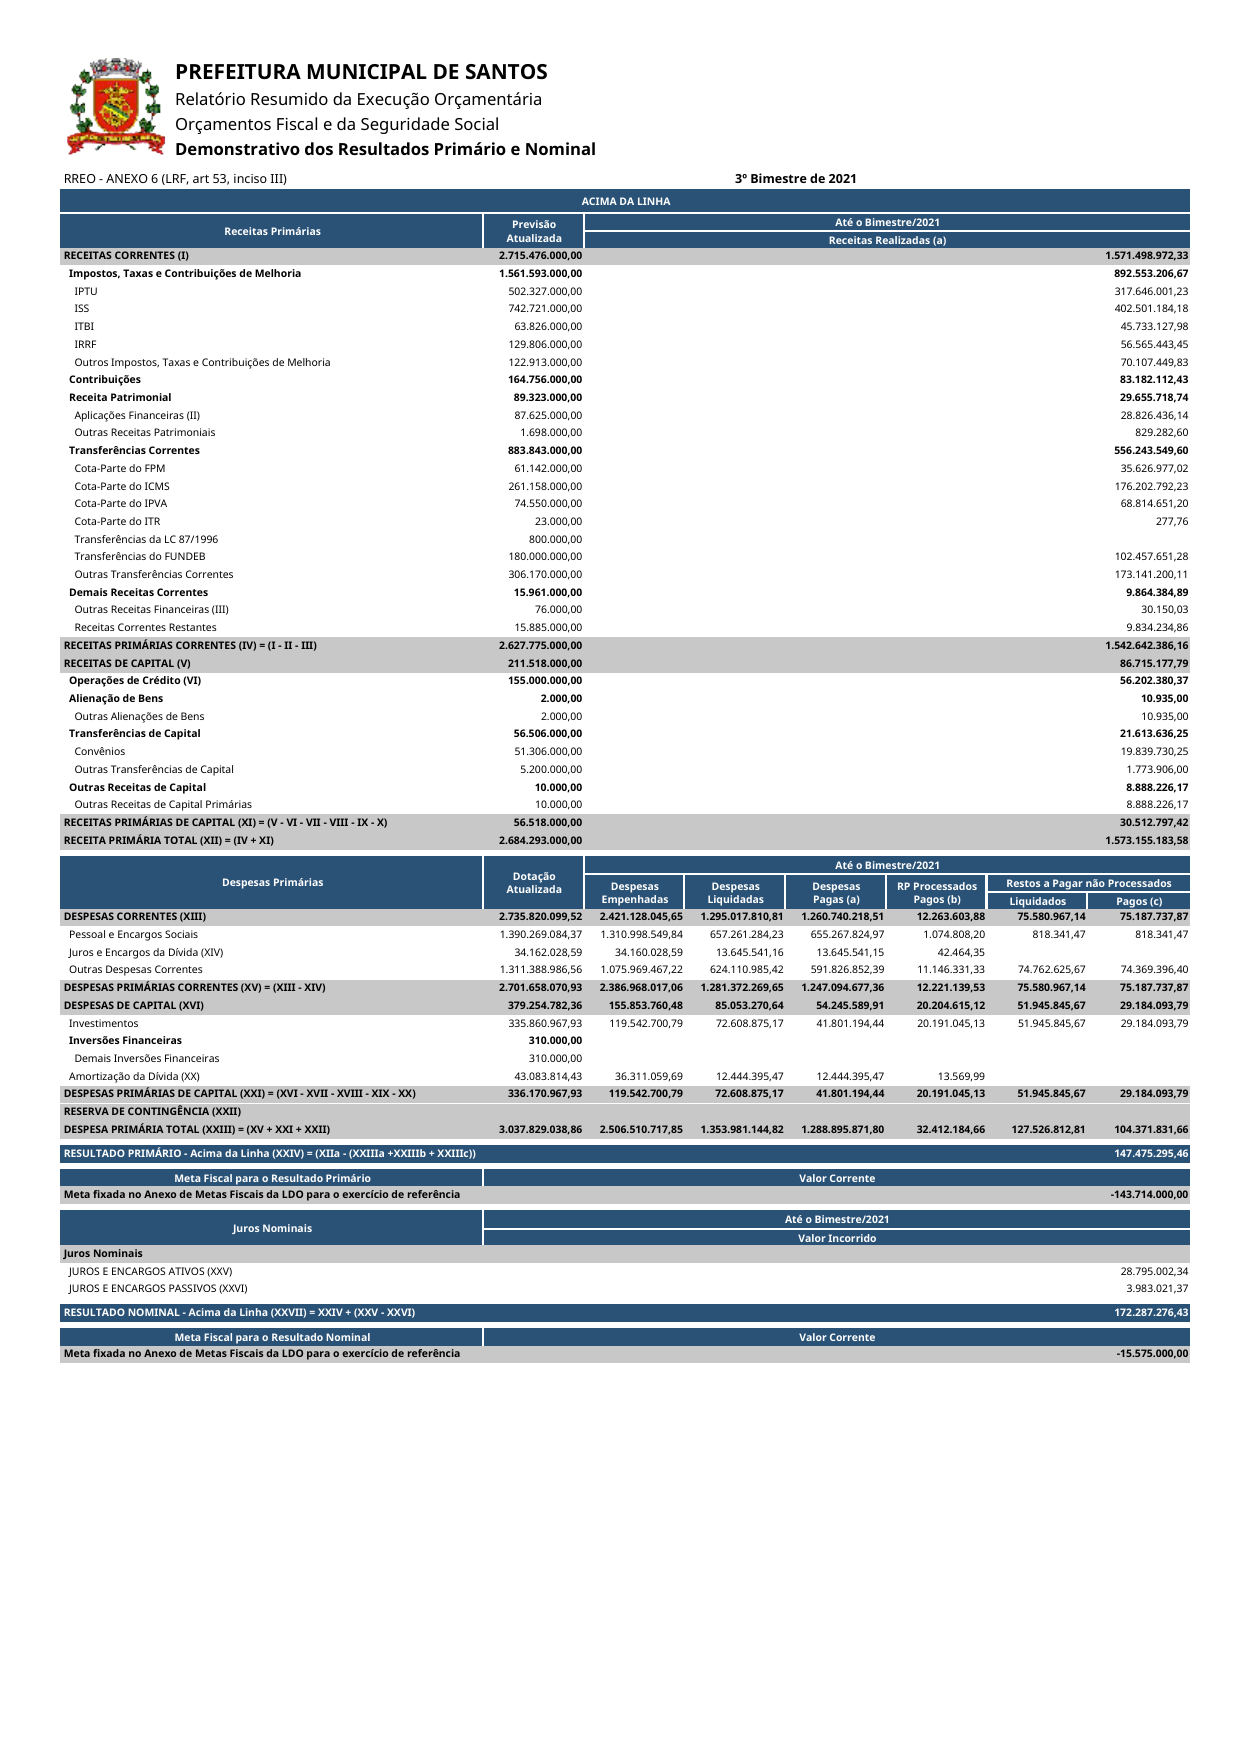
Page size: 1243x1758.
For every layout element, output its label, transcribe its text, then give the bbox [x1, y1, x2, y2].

table_cell 20.191.045,13 [886, 1086, 986, 1103]
table_cell [886, 1050, 986, 1068]
table_cell [1087, 944, 1190, 962]
table_cell 402.501.184,18 [584, 301, 1190, 318]
table_cell 85.053.270,64 [684, 997, 785, 1015]
table_cell Amortização da Dívida (XX) [60, 1068, 483, 1086]
table_cell Dotação Atualizada [484, 856, 583, 909]
table_cell 19.839.730,25 [584, 744, 1190, 761]
table_cell 2.715.476.000,00 [483, 248, 584, 265]
table_cell 72.608.875,17 [684, 1086, 785, 1103]
table_cell 11.146.331,33 [886, 962, 986, 979]
table_header [1185, 59, 1190, 88]
table_cell 310.000,00 [483, 1033, 584, 1050]
table_cell 72.608.875,17 [684, 1015, 785, 1033]
table_cell [66, 160, 166, 170]
table_cell 54.245.589,91 [785, 997, 886, 1015]
table_cell Previsão Atualizada [484, 214, 583, 248]
table_cell Liquidados [988, 893, 1086, 909]
table_cell [1059, 98, 1185, 113]
table_cell 173.141.200,11 [584, 566, 1190, 584]
table_cell 261.158.000,00 [483, 478, 584, 496]
table_cell 1.288.895.871,80 [785, 1121, 886, 1139]
table_cell Até o Bimestre/2021 [585, 856, 1190, 873]
table_cell [785, 1033, 886, 1050]
table_cell [986, 1068, 1087, 1086]
table_cell 41.801.194,44 [785, 1086, 886, 1103]
table_cell RESULTADO PRIMÁRIO - Acima da Linha (XXIV) = (XIIa - (XXIIIa +XXIIIb + XXIIIc)) [60, 1145, 785, 1163]
table_cell DESPESAS PRIMÁRIAS DE CAPITAL (XXI) = (XVI - XVII - XVIII - XIX - XX) [60, 1086, 483, 1103]
table_cell 75.580.967,14 [986, 980, 1087, 997]
table_cell [1087, 1104, 1190, 1121]
table_header [166, 59, 172, 170]
table_cell Despesas Empenhadas [585, 875, 683, 909]
table_cell RECEITA PRIMÁRIA TOTAL (XII) = (IV + XI) [60, 832, 483, 850]
table_cell [172, 164, 1190, 170]
table_cell 51.945.845,67 [986, 1086, 1087, 1103]
table_cell 75.187.737,87 [1087, 980, 1190, 997]
table_cell 310.000,00 [483, 1050, 584, 1068]
table_cell 87.625.000,00 [483, 407, 584, 425]
table_cell Cota-Parte do FPM [60, 460, 483, 478]
table_cell Juros e Encargos da Dívida (XIV) [60, 944, 483, 962]
table_cell 12.444.395,47 [684, 1068, 785, 1086]
table_cell [1087, 1068, 1190, 1086]
table_cell 742.721.000,00 [483, 301, 584, 318]
table_cell Receita Patrimonial [60, 389, 483, 407]
table_cell [785, 1050, 886, 1068]
table_cell [785, 1104, 886, 1121]
table_cell 1.353.981.144,82 [684, 1121, 785, 1139]
table_cell 13.645.541,15 [785, 944, 886, 962]
table_cell Meta fixada no Anexo de Metas Fiscais da LDO para o exercício de referência [60, 1346, 483, 1363]
table_cell 13.645.541,16 [684, 944, 785, 962]
table_cell 1.247.094.677,36 [785, 980, 886, 997]
table_cell 155.853.760,48 [584, 997, 684, 1015]
table_cell 10.935,00 [584, 690, 1190, 708]
table_cell 21.613.636,25 [584, 726, 1190, 743]
table_cell 155.000.000,00 [483, 673, 584, 690]
table_cell Aplicações Financeiras (II) [60, 407, 483, 425]
table_cell 35.626.977,02 [584, 460, 1190, 478]
table_cell [483, 1104, 584, 1121]
table_cell RESULTADO NOMINAL - Acima da Linha (XXVII) = XXIV + (XXV - XXVI) [60, 1304, 809, 1322]
table_cell [886, 1033, 986, 1050]
table_cell Alienação de Bens [60, 690, 483, 708]
table_cell 15.961.000,00 [483, 584, 584, 602]
table_header [134, 59, 166, 136]
table_cell 2.506.510.717,85 [584, 1121, 684, 1139]
table_cell 43.083.814,43 [483, 1068, 584, 1086]
table_cell 29.184.093,79 [1087, 1086, 1190, 1103]
table_cell RECEITAS DE CAPITAL (V) [60, 655, 483, 673]
table_cell 176.202.792,23 [584, 478, 1190, 496]
table_cell 211.518.000,00 [483, 655, 584, 673]
table_cell [684, 1050, 785, 1068]
table_cell Despesas Primárias [60, 856, 482, 909]
table_cell Valor Corrente [484, 1169, 1190, 1186]
table_cell 818.341,47 [1087, 926, 1190, 944]
table_cell Receitas Correntes Restantes [60, 620, 483, 637]
table_cell Cota-Parte do ICMS [60, 478, 483, 496]
table_cell [60, 1322, 1190, 1328]
table_cell [584, 1050, 684, 1068]
table_cell 1.074.808,20 [886, 926, 986, 944]
table_cell 2.684.293.000,00 [483, 832, 584, 850]
table_cell Demonstrativo dos Resultados Primário e Nominal [172, 139, 1190, 163]
table_cell [986, 1050, 1087, 1068]
table_cell 1.310.998.549,84 [584, 926, 684, 944]
table_cell ACIMA DA LINHA [60, 189, 1190, 212]
table_cell 829.282,60 [584, 425, 1190, 442]
table_cell 2.627.775.000,00 [483, 637, 584, 655]
table_header [91, 123, 100, 131]
table_cell 624.110.985,42 [684, 962, 785, 979]
table_cell 8.888.226,17 [584, 797, 1190, 814]
table_cell Meta Fiscal para o Resultado Nominal [60, 1328, 482, 1346]
table_cell 164.756.000,00 [483, 372, 584, 389]
table_cell 883.843.000,00 [483, 443, 584, 460]
table_cell [684, 1033, 785, 1050]
table_cell [60, 1204, 1190, 1210]
table_cell 75.187.737,87 [1087, 909, 1190, 926]
table_cell 1.260.740.218,51 [785, 909, 886, 926]
table_cell Receitas Primárias [60, 214, 482, 248]
table_cell 1.773.906,00 [584, 761, 1190, 779]
table_cell 104.371.831,66 [1087, 1121, 1190, 1139]
table_cell 800.000,00 [483, 531, 584, 549]
table_cell IRRF [60, 336, 483, 354]
table_cell Até o Bimestre/2021 [585, 214, 1190, 230]
table_cell 379.254.782,36 [483, 997, 584, 1015]
table_cell [584, 1104, 684, 1121]
table_cell 68.814.651,20 [584, 496, 1190, 513]
table_cell 83.182.112,43 [584, 372, 1190, 389]
table_cell 56.518.000,00 [483, 814, 584, 832]
table_cell Despesas Pagas (a) [786, 875, 885, 909]
table_cell Contribuições [60, 372, 483, 389]
table_cell [60, 1139, 1190, 1145]
table_cell ISS [60, 301, 483, 318]
table_cell 591.826.852,39 [785, 962, 886, 979]
table_cell 317.646.001,23 [584, 283, 1190, 301]
table_cell [60, 1299, 1190, 1304]
table_cell [986, 1104, 1087, 1121]
table_cell 277,76 [584, 513, 1190, 531]
table_cell 10.000,00 [483, 797, 584, 814]
table_cell [886, 1104, 986, 1121]
table_cell Outras Receitas de Capital [60, 779, 483, 797]
table_cell [584, 1033, 684, 1050]
table_cell 122.913.000,00 [483, 354, 584, 372]
table_cell 502.327.000,00 [483, 283, 584, 301]
table_cell Transferências de Capital [60, 726, 483, 743]
table_cell DESPESAS PRIMÁRIAS CORRENTES (XV) = (XIII - XIV) [60, 980, 483, 997]
table_cell 180.000.000,00 [483, 549, 584, 566]
table_cell Receitas Realizadas (a) [585, 232, 1190, 248]
table_cell 1.281.372.269,65 [684, 980, 785, 997]
table_cell [483, 1245, 1190, 1263]
table_cell Pagos (c) [1088, 893, 1190, 909]
table_cell Cota-Parte do ITR [60, 513, 483, 531]
table_header PREFEITURA MUNICIPAL DE SANTOS [172, 59, 1059, 88]
table_cell Outras Alienações de Bens [60, 708, 483, 726]
table_cell 41.801.194,44 [785, 1015, 886, 1033]
table_cell Transferências da LC 87/1996 [60, 531, 483, 549]
table_cell [60, 1163, 1190, 1168]
table_cell 34.162.028,59 [483, 944, 584, 962]
table_cell Transferências do FUNDEB [60, 549, 483, 566]
table_cell 3.983.021,37 [483, 1281, 1190, 1298]
table_cell JUROS E ENCARGOS ATIVOS (XXV) [60, 1263, 483, 1281]
table_header [66, 59, 166, 160]
table_cell 36.311.059,69 [584, 1068, 684, 1086]
table_cell 34.160.028,59 [584, 944, 684, 962]
table_cell 2.000,00 [483, 690, 584, 708]
table_cell 30.512.797,42 [584, 814, 1190, 832]
table_cell 892.553.206,67 [584, 265, 1190, 283]
table_cell [684, 1104, 785, 1121]
table_cell Restos a Pagar não Processados [988, 875, 1190, 891]
table_cell 86.715.177,79 [584, 655, 1190, 673]
table_cell 12.263.603,88 [886, 909, 986, 926]
table_cell 56.506.000,00 [483, 726, 584, 743]
table_cell RECEITAS CORRENTES (I) [60, 248, 483, 265]
table_cell 32.412.184,66 [886, 1121, 986, 1139]
table_cell Outras Receitas Patrimoniais [60, 425, 483, 442]
table_cell Valor Incorrido [484, 1230, 1190, 1245]
table_cell 9.864.384,89 [584, 584, 1190, 602]
table_cell RECEITAS PRIMÁRIAS DE CAPITAL (XI) = (V - VI - VII - VIII - IX - X) [60, 814, 483, 832]
table_cell [584, 531, 1190, 549]
table_cell Outras Transferências Correntes [60, 566, 483, 584]
table_cell Outros Impostos, Taxas e Contribuições de Melhoria [60, 354, 483, 372]
table_cell 15.885.000,00 [483, 620, 584, 637]
table_cell IPTU [60, 283, 483, 301]
table_cell 20.191.045,13 [886, 1015, 986, 1033]
table_cell Outras Receitas de Capital Primárias [60, 797, 483, 814]
table_cell 10.000,00 [483, 779, 584, 797]
table_cell 1.571.498.972,33 [584, 248, 1190, 265]
table_cell [986, 1033, 1087, 1050]
table_cell 2.735.820.099,52 [483, 909, 584, 926]
table_cell 51.945.845,67 [986, 997, 1087, 1015]
table_cell 129.806.000,00 [483, 336, 584, 354]
table_cell 29.184.093,79 [1087, 1015, 1190, 1033]
table_cell -143.714.000,00 [483, 1186, 1190, 1204]
table_cell 335.860.967,93 [483, 1015, 584, 1033]
table_cell 119.542.700,79 [584, 1015, 684, 1033]
table_cell 75.580.967,14 [986, 909, 1087, 926]
table_cell 63.826.000,00 [483, 319, 584, 336]
table_cell Valor Corrente [484, 1328, 1190, 1346]
table_cell 119.542.700,79 [584, 1086, 684, 1103]
table_cell 30.150,03 [584, 602, 1190, 619]
table_cell 74.762.625,67 [986, 962, 1087, 979]
table_cell Outras Despesas Correntes [60, 962, 483, 979]
table_cell RECEITAS PRIMÁRIAS CORRENTES (IV) = (I - II - III) [60, 637, 483, 655]
table_cell DESPESAS DE CAPITAL (XVI) [60, 997, 483, 1015]
table_cell JUROS E ENCARGOS PASSIVOS (XXVI) [60, 1281, 483, 1298]
table_cell 336.170.967,93 [483, 1086, 584, 1103]
table_cell 61.142.000,00 [483, 460, 584, 478]
table_cell Convênios [60, 744, 483, 761]
table_cell Inversões Financeiras [60, 1033, 483, 1050]
table_cell Relatório Resumido da Execução Orçamentária [172, 89, 1059, 113]
table_cell 28.795.002,34 [483, 1263, 1190, 1281]
table_cell Até o Bimestre/2021 [484, 1210, 1190, 1228]
table_cell Meta Fiscal para o Resultado Primário [60, 1169, 482, 1186]
table_cell Investimentos [60, 1015, 483, 1033]
table_cell Orçamentos Fiscal e da Seguridade Social [172, 114, 1190, 138]
table_cell 56.565.443,45 [584, 336, 1190, 354]
table_cell DESPESAS CORRENTES (XIII) [60, 909, 483, 926]
table_cell 1.561.593.000,00 [483, 265, 584, 283]
table_cell Pessoal e Encargos Sociais [60, 926, 483, 944]
table_cell 1.573.155.183,58 [584, 832, 1190, 850]
table_cell 2.386.968.017,06 [584, 980, 684, 997]
table_cell 306.170.000,00 [483, 566, 584, 584]
table_cell 655.267.824,97 [785, 926, 886, 944]
table_cell 51.306.000,00 [483, 744, 584, 761]
table_cell 74.369.396,40 [1087, 962, 1190, 979]
table_cell 10.935,00 [584, 708, 1190, 726]
table_cell 74.550.000,00 [483, 496, 584, 513]
table_cell 56.202.380,37 [584, 673, 1190, 690]
table_cell [1087, 1033, 1190, 1050]
table_cell Demais Receitas Correntes [60, 584, 483, 602]
table_cell 8.888.226,17 [584, 779, 1190, 797]
table_cell [60, 850, 1190, 856]
table_cell 102.457.651,28 [584, 549, 1190, 566]
table_cell ITBI [60, 319, 483, 336]
table_cell 3.037.829.038,86 [483, 1121, 584, 1139]
table_header [132, 123, 140, 131]
table_cell -15.575.000,00 [483, 1346, 1190, 1363]
table_cell DESPESA PRIMÁRIA TOTAL (XXIII) = (XV + XXI + XXII) [60, 1121, 483, 1139]
table_cell Meta fixada no Anexo de Metas Fiscais da LDO para o exercício de referência [60, 1186, 483, 1204]
table_cell 5.200.000,00 [483, 761, 584, 779]
table_cell Impostos, Taxas e Contribuições de Melhoria [60, 265, 483, 283]
table_cell Outras Transferências de Capital [60, 761, 483, 779]
table_cell 657.261.284,23 [684, 926, 785, 944]
table_cell Juros Nominais [60, 1210, 482, 1245]
table_cell [986, 944, 1087, 962]
table_cell 51.945.845,67 [986, 1015, 1087, 1033]
table_cell RP Processados Pagos (b) [887, 875, 985, 909]
table_cell 45.733.127,98 [584, 319, 1190, 336]
table_cell 70.107.449,83 [584, 354, 1190, 372]
table_cell RESERVA DE CONTINGÊNCIA (XXII) [60, 1104, 483, 1121]
table_cell 9.834.234,86 [584, 620, 1190, 637]
table_cell Juros Nominais [60, 1245, 483, 1263]
table_cell 89.323.000,00 [483, 389, 584, 407]
table_cell RREO - ANEXO 6 (LRF, art 53, inciso III) 3º Bimestre de 2021 [60, 170, 1190, 187]
table_cell 13.569,99 [886, 1068, 986, 1086]
table_cell 556.243.549,60 [584, 443, 1190, 460]
table_cell 2.421.128.045,65 [584, 909, 684, 926]
table_cell [1185, 89, 1190, 113]
table_cell 1.390.269.084,37 [483, 926, 584, 944]
table_cell 1.311.388.986,56 [483, 962, 584, 979]
table_cell 28.826.436,14 [584, 407, 1190, 425]
table_cell 76.000,00 [483, 602, 584, 619]
table_cell Cota-Parte do IPVA [60, 496, 483, 513]
table_cell 127.526.812,81 [986, 1121, 1087, 1139]
table_cell Transferências Correntes [60, 443, 483, 460]
table_cell [1087, 1050, 1190, 1068]
table_cell 1.075.969.467,22 [584, 962, 684, 979]
table_cell 29.184.093,79 [1087, 997, 1190, 1015]
table_header [60, 59, 66, 170]
table_cell 29.655.718,74 [584, 389, 1190, 407]
table_header [80, 83, 92, 120]
table_cell Operações de Crédito (VI) [60, 673, 483, 690]
table_cell 12.221.139,53 [886, 980, 986, 997]
table_cell 147.475.295,46 [785, 1145, 1190, 1163]
table_cell 20.204.615,12 [886, 997, 986, 1015]
table_header [140, 83, 152, 119]
table_cell 1.542.642.386,16 [584, 637, 1190, 655]
table_cell 2.701.658.070,93 [483, 980, 584, 997]
table_cell 172.287.276,43 [809, 1304, 1190, 1322]
table_cell Demais Inversões Financeiras [60, 1050, 483, 1068]
table_cell [1059, 79, 1185, 98]
table_cell 818.341,47 [986, 926, 1087, 944]
table_cell 2.000,00 [483, 708, 584, 726]
table_cell 12.444.395,47 [785, 1068, 886, 1086]
table_cell 1.295.017.810,81 [684, 909, 785, 926]
table_header [1059, 59, 1185, 78]
table_cell Outras Receitas Financeiras (III) [60, 602, 483, 619]
table_cell 42.464,35 [886, 944, 986, 962]
table_cell 23.000,00 [483, 513, 584, 531]
table_cell 1.698.000,00 [483, 425, 584, 442]
table_cell Despesas Liquidadas [685, 875, 784, 909]
